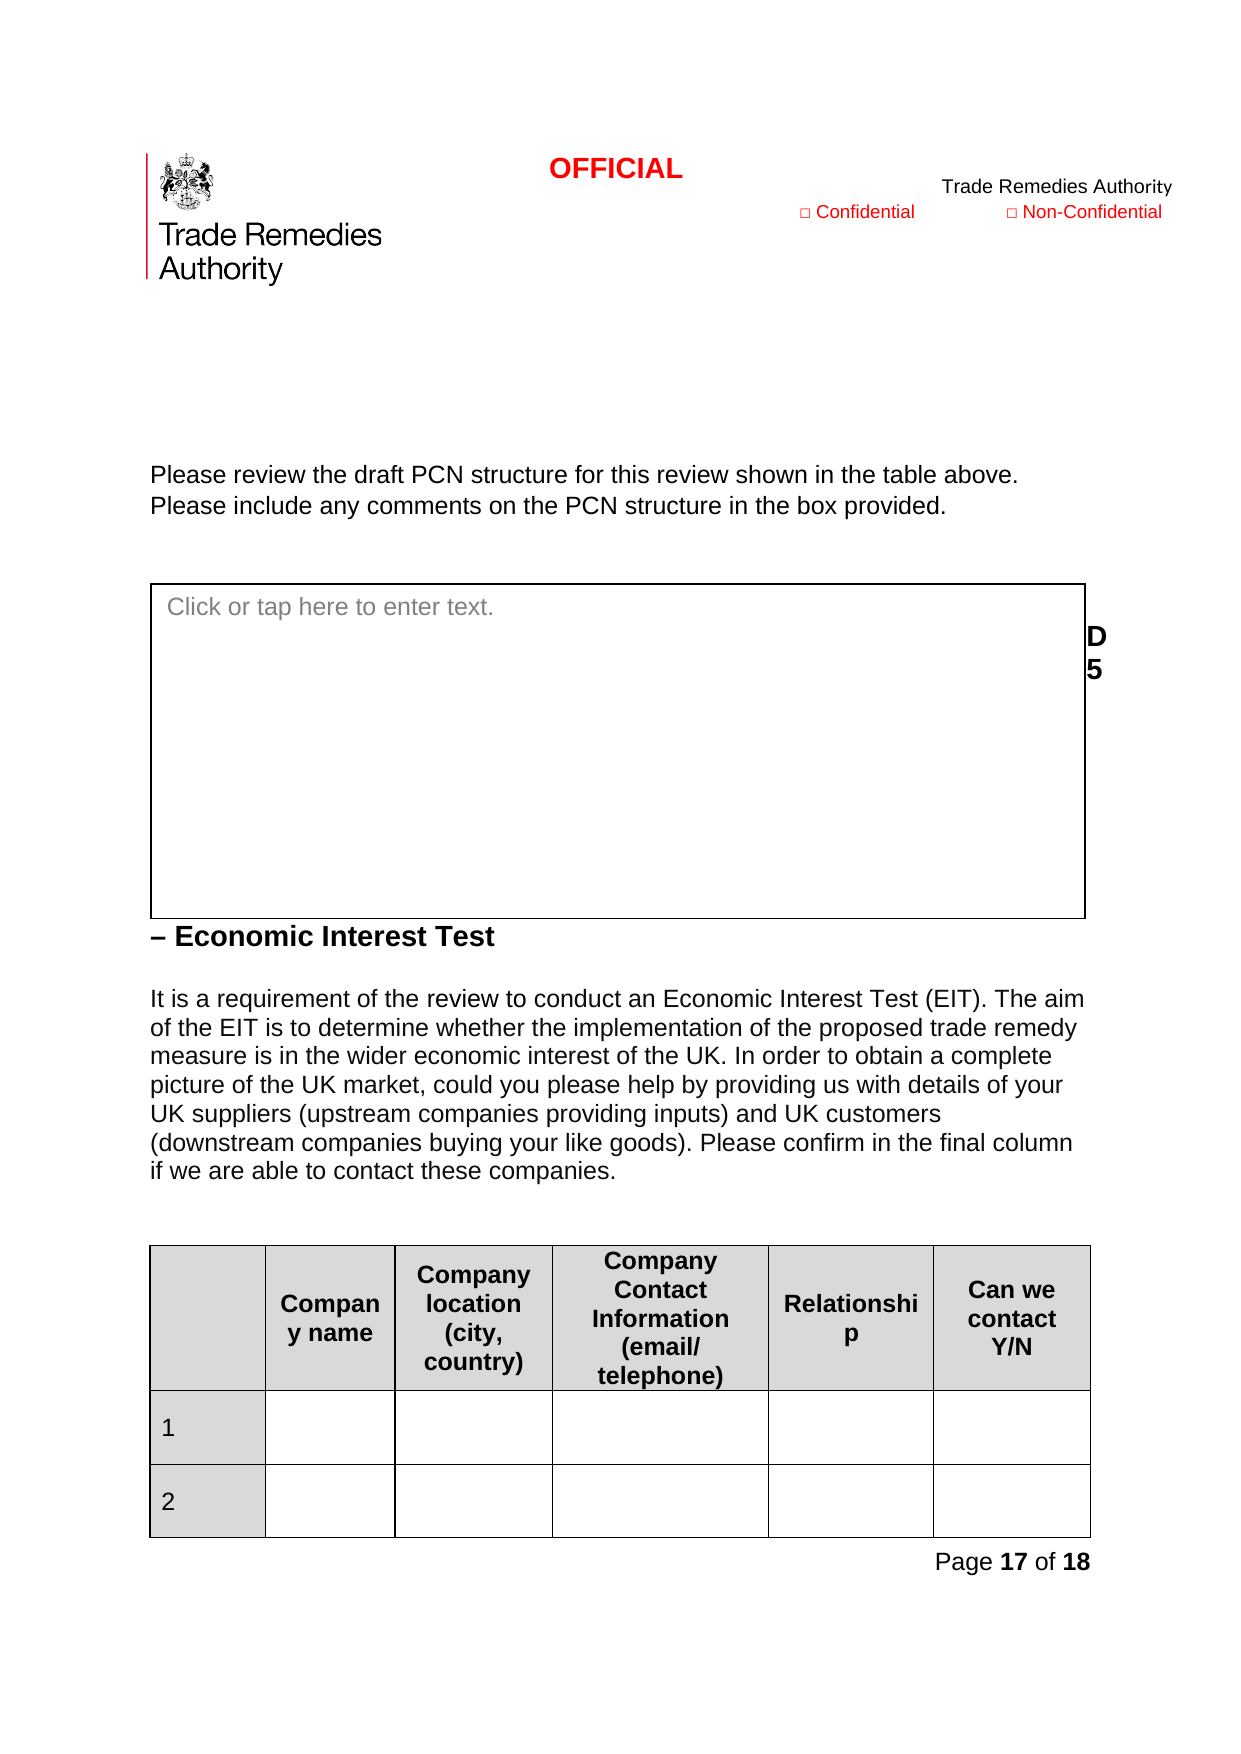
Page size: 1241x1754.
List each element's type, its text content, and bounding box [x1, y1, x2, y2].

table_cell [934, 1465, 1090, 1537]
table_header Relationship [769, 1246, 933, 1390]
text Click or tap here to enter text. [167, 592, 1069, 621]
table_header Company location (city, country) [396, 1246, 552, 1390]
table_cell [396, 1391, 552, 1464]
text Please review the draft PCN structure for this review shown in the table above. Please include any comments on the PCN structure in the box provided. [150, 460, 1090, 519]
table_cell [553, 1465, 768, 1537]
table_cell [553, 1391, 768, 1464]
table_cell [934, 1391, 1090, 1464]
table_cell [396, 1465, 552, 1537]
table_cell [266, 1391, 394, 1464]
table_header Company Contact Information (email/telephone) [553, 1246, 768, 1390]
table_cell [769, 1391, 933, 1464]
table_header Can we contact Y/N [934, 1246, 1090, 1390]
text It is a requirement of the review to conduct an Economic Interest Test (EIT). The aim of the EIT is to determine whether the implementation of the proposed trade remedy measure is in the wider economic interest of the UK. In order to obtain a complete picture of the UK market, could you please help by providing us with details of your UK suppliers (upstream companies providing inputs) and UK customers (downstream companies buying your like goods). Please confirm in the final column if we are able to contact these companies. [150, 984, 1090, 1185]
table_header [151, 1246, 265, 1390]
table_cell 2 [151, 1465, 265, 1537]
table_cell [769, 1465, 933, 1537]
table_cell [266, 1465, 394, 1537]
table_cell 1 [151, 1391, 265, 1464]
subtitle D5 – Economic Interest Test [150, 618, 1090, 953]
table_header Company name [266, 1246, 394, 1390]
